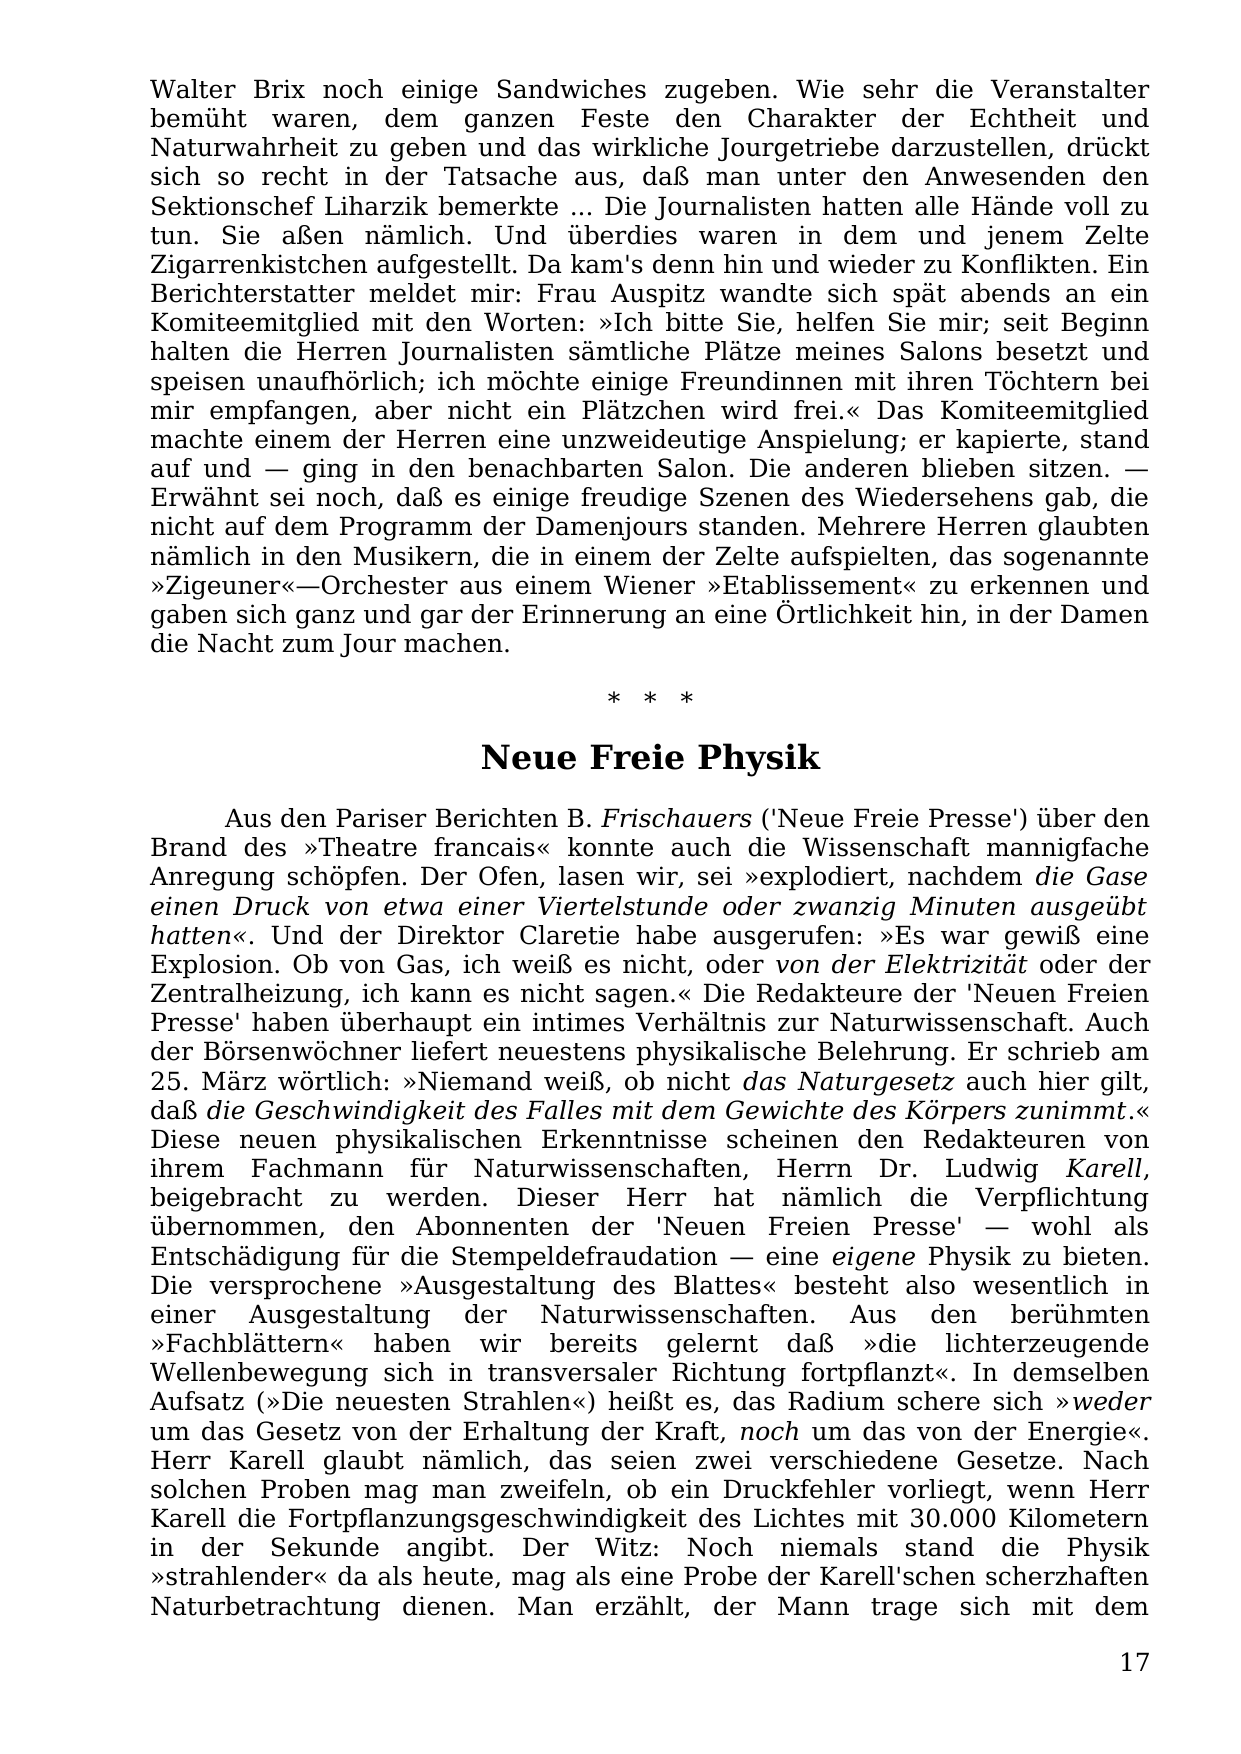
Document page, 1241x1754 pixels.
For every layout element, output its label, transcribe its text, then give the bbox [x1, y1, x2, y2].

text * * * [150, 687, 1151, 717]
text Walter Brix noch einige Sandwiches zugeben. Wie sehr die Veranstalter bemüht waren, dem ganzen Feste den Charakter der Echtheit und Naturwahrheit zu geben und das wirkliche Jourgetriebe darzustellen, drückt sich so recht in der Tatsache aus, daß man unter den Anwesenden den Sektionschef Liharzik bemerkte ... Die Journalisten hatten alle Hände voll zu tun. Sie aßen nämlich. Und überdies waren in dem und jenem Zelte Zigarrenkistchen aufgestellt. Da kam's denn hin und wieder zu Konflikten. Ein Berichterstatter meldet mir: Frau Auspitz wandte sich spät abends an ein Komiteemitglied mit den Worten: »Ich bitte Sie, helfen Sie mir; seit Beginn halten die Herren Journalisten sämtliche Plätze meines Salons besetzt und speisen unaufhörlich; ich möchte einige Freundinnen mit ihren Töchtern bei mir empfangen, aber nicht ein Plätzchen wird frei.« Das Komiteemitglied machte einem der Herren eine unzweideutige Anspielung; er kapierte, stand auf und — ging in den benachbarten Salon. Die anderen blieben sitzen. — Erwähnt sei noch, daß es einige freudige Szenen des Wiedersehens gab, die nicht auf dem Programm der Damenjours standen. Mehrere Herren glaubten nämlich in den Musikern, die in einem der Zelte aufspielten, das sogenannte »Zigeuner«—Orchester aus einem Wiener »Etablissement« zu erkennen und gaben sich ganz und gar der Erinnerung an eine Örtlichkeit hin, in der Damen die Nacht zum Jour machen. [150, 75, 1151, 658]
text Aus den Pariser Berichten B. Frischauers ('Neue Freie Presse') über den Brand des »Theatre francais« konnte auch die Wissenschaft mannigfache Anregung schöpfen. Der Ofen, lasen wir, sei »explodiert, nachdem die Gase einen Druck von etwa einer Viertelstunde oder zwanzig Minuten ausgeübt hatten«. Und der Direktor Claretie habe ausgerufen: »Es war gewiß eine Explosion. Ob von Gas, ich weiß es nicht, oder von der Elektrizität oder der Zentralheizung, ich kann es nicht sagen.« Die Redakteure der 'Neuen Freien Presse' haben überhaupt ein intimes Verhältnis zur Naturwissenschaft. Auch der Börsenwöchner liefert neuestens physikalische Belehrung. Er schrieb am 25. März wörtlich: »Niemand weiß, ob nicht das Naturgesetz auch hier gilt, daß die Geschwindigkeit des Falles mit dem Gewichte des Körpers zunimmt.« Diese neuen physikalischen Erkenntnisse scheinen den Redakteuren von ihrem Fachmann für Naturwissenschaften, Herrn Dr. Ludwig Karell, beigebracht zu werden. Dieser Herr hat nämlich die Verpflichtung übernommen, den Abonnenten der 'Neuen Freien Presse' — wohl als Entschädigung für die Stempeldefraudation — eine eigene Physik zu bieten. Die versprochene »Ausgestaltung des Blattes« besteht also wesentlich in einer Ausgestaltung der Naturwissenschaften. Aus den berühmten »Fachblättern« haben wir bereits gelernt daß »die lichterzeugende Wellenbewegung sich in transversaler Richtung fortpflanzt«. In demselben Aufsatz (»Die neuesten Strahlen«) heißt es, das Radium schere sich »weder um das Gesetz von der Erhaltung der Kraft, noch um das von der Energie«. Herr Karell glaubt nämlich, das seien zwei verschiedene Gesetze. Nach solchen Proben mag man zweifeln, ob ein Druckfehler vorliegt, wenn Herr Karell die Fortpflanzungsgeschwindigkeit des Lichtes mit 30.000 Kilometern in der Sekunde angibt. Der Witz: Noch niemals stand die Physik »strahlender« da als heute, mag als eine Probe der Karell'schen scherzhaften Naturbetrachtung dienen. Man erzählt, der Mann trage sich mit dem [150, 777, 1151, 1621]
text Neue Freie Physik [150, 717, 1151, 777]
